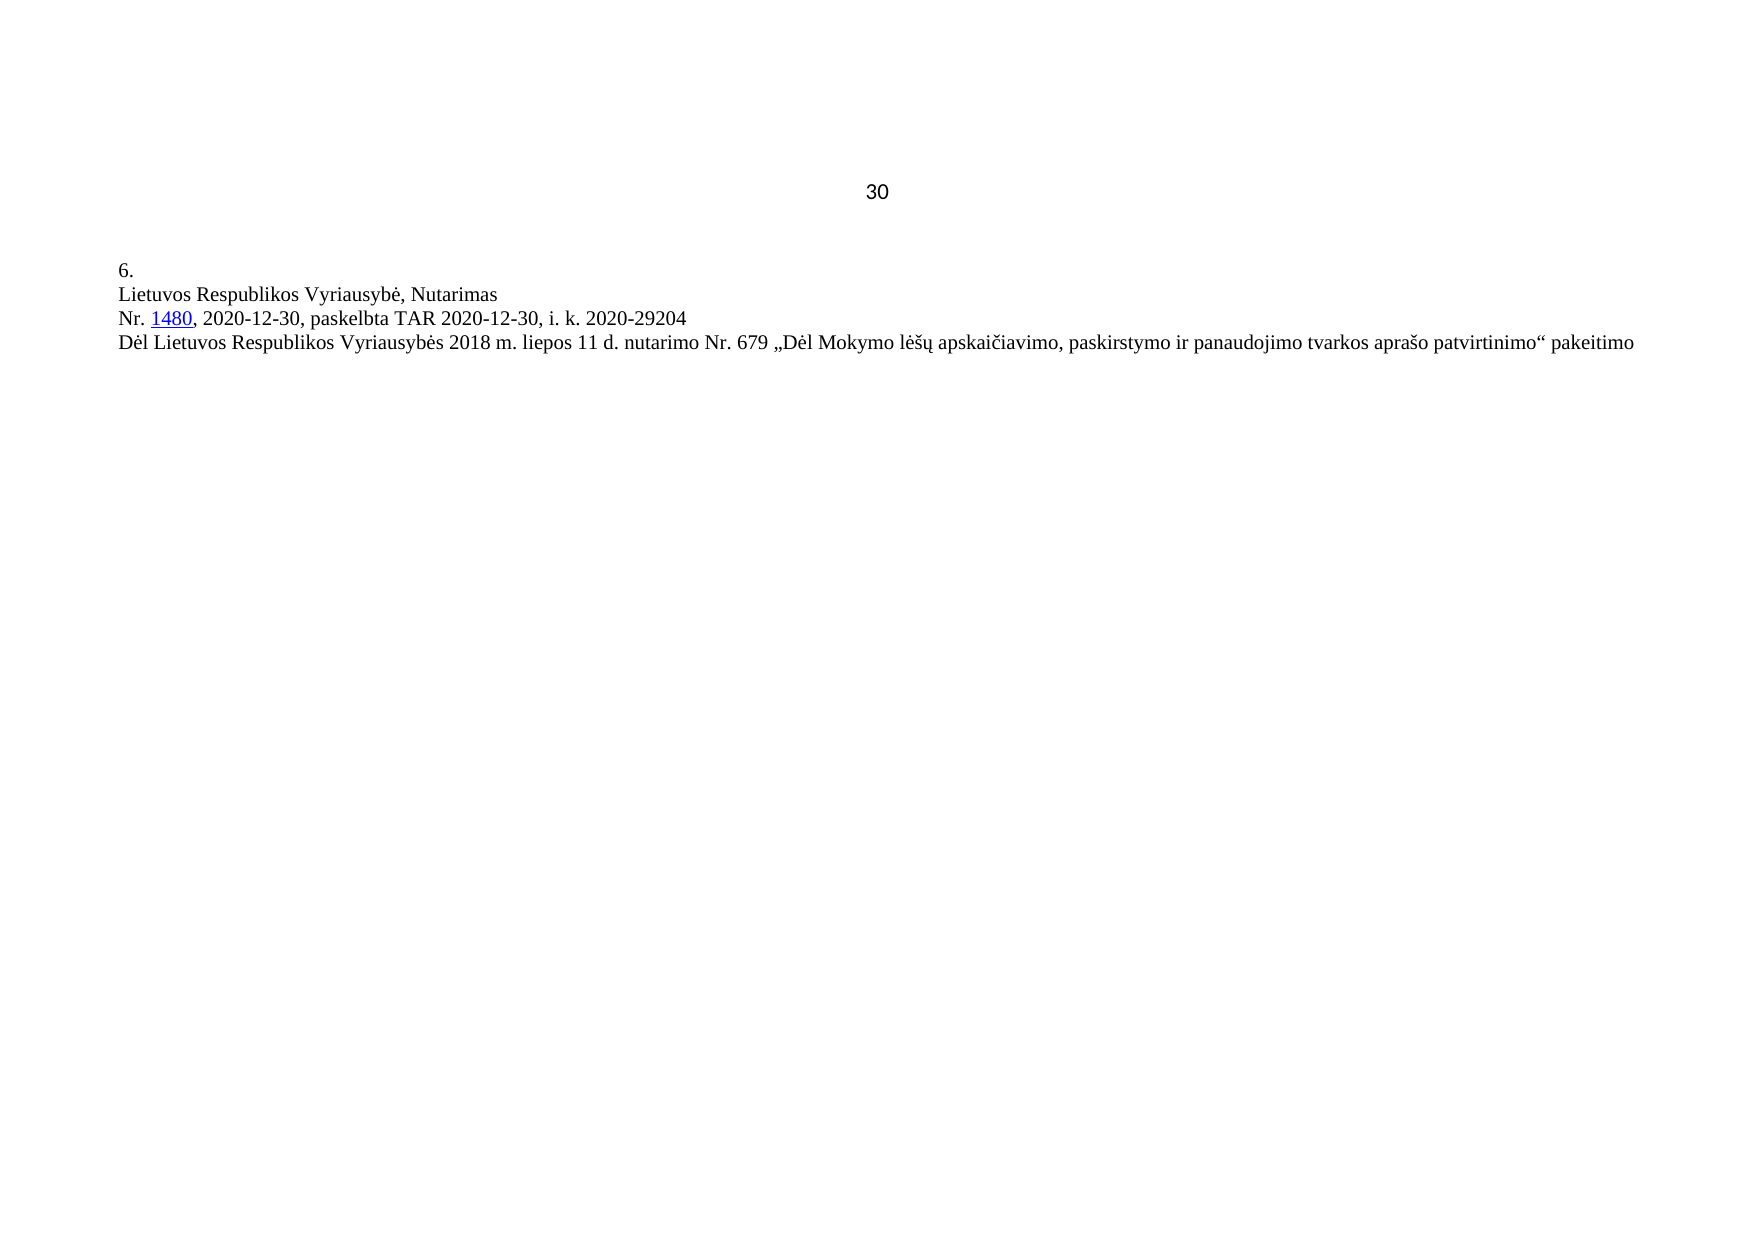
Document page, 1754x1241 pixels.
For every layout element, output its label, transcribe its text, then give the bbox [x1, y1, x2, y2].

text Nr. 1480, 2020-12-30, paskelbta TAR 2020-12-30, i. k. 2020-29204 [118, 306, 1636, 330]
text 6. [118, 258, 1636, 282]
text Dėl Lietuvos Respublikos Vyriausybės 2018 m. liepos 11 d. nutarimo Nr. 679 „Dėl Mokymo lėšų apskaičiavimo, paskirstymo ir panaudojimo tvarkos aprašo patvirtinimo“ pakeitimo [118, 330, 1636, 354]
text Lietuvos Respublikos Vyriausybė, Nutarimas [118, 282, 1636, 306]
